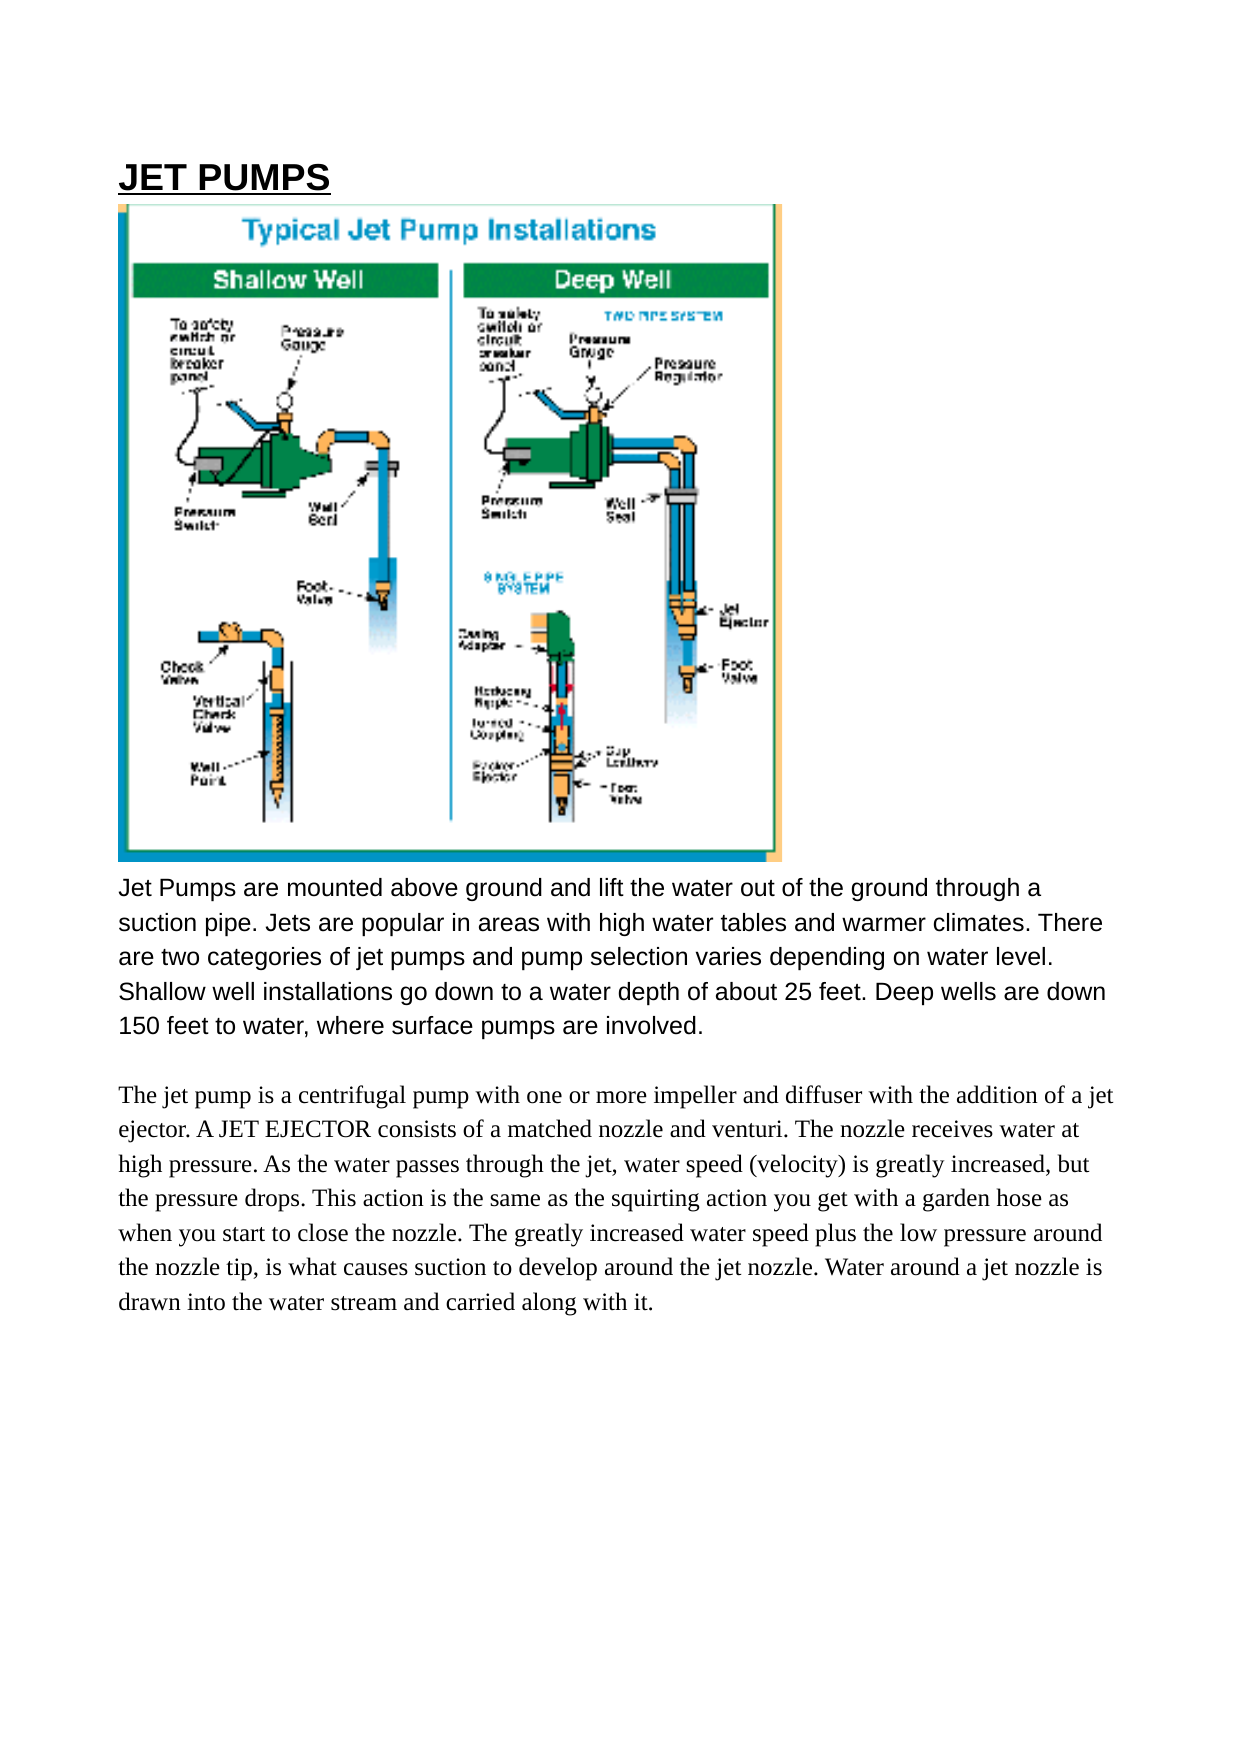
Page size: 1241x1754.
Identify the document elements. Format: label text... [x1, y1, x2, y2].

text JET PUMPS Jet Pumps are mounted above ground and lift the water out of the ground through a suction pipe. Jets are popular in areas with high water tables and warmer climates. There are two categories of jet pumps and pump selection varies depending on water level. Shallow well installations go down to a water depth of about 25 feet. Deep wells are down 150 feet to water, where surface pumps are involved. The jet pump is a centrifugal pump with one or more impeller and diffuser with the addition of a jet ejector. A JET EJECTOR consists of a matched nozzle and venturi. The nozzle receives water at high pressure. As the water passes through the jet, water speed (velocity) is greatly increased, but the pressure drops. This action is the same as the squirting action you get with a garden hose as when you start to close the nozzle. The greatly increased water speed plus the low pressure around the nozzle tip, is what causes suction to develop around the jet nozzle. Water around a jet nozzle is drawn into the water stream and carried along with it. [118, 118, 1122, 1316]
picture [118, 204, 783, 862]
